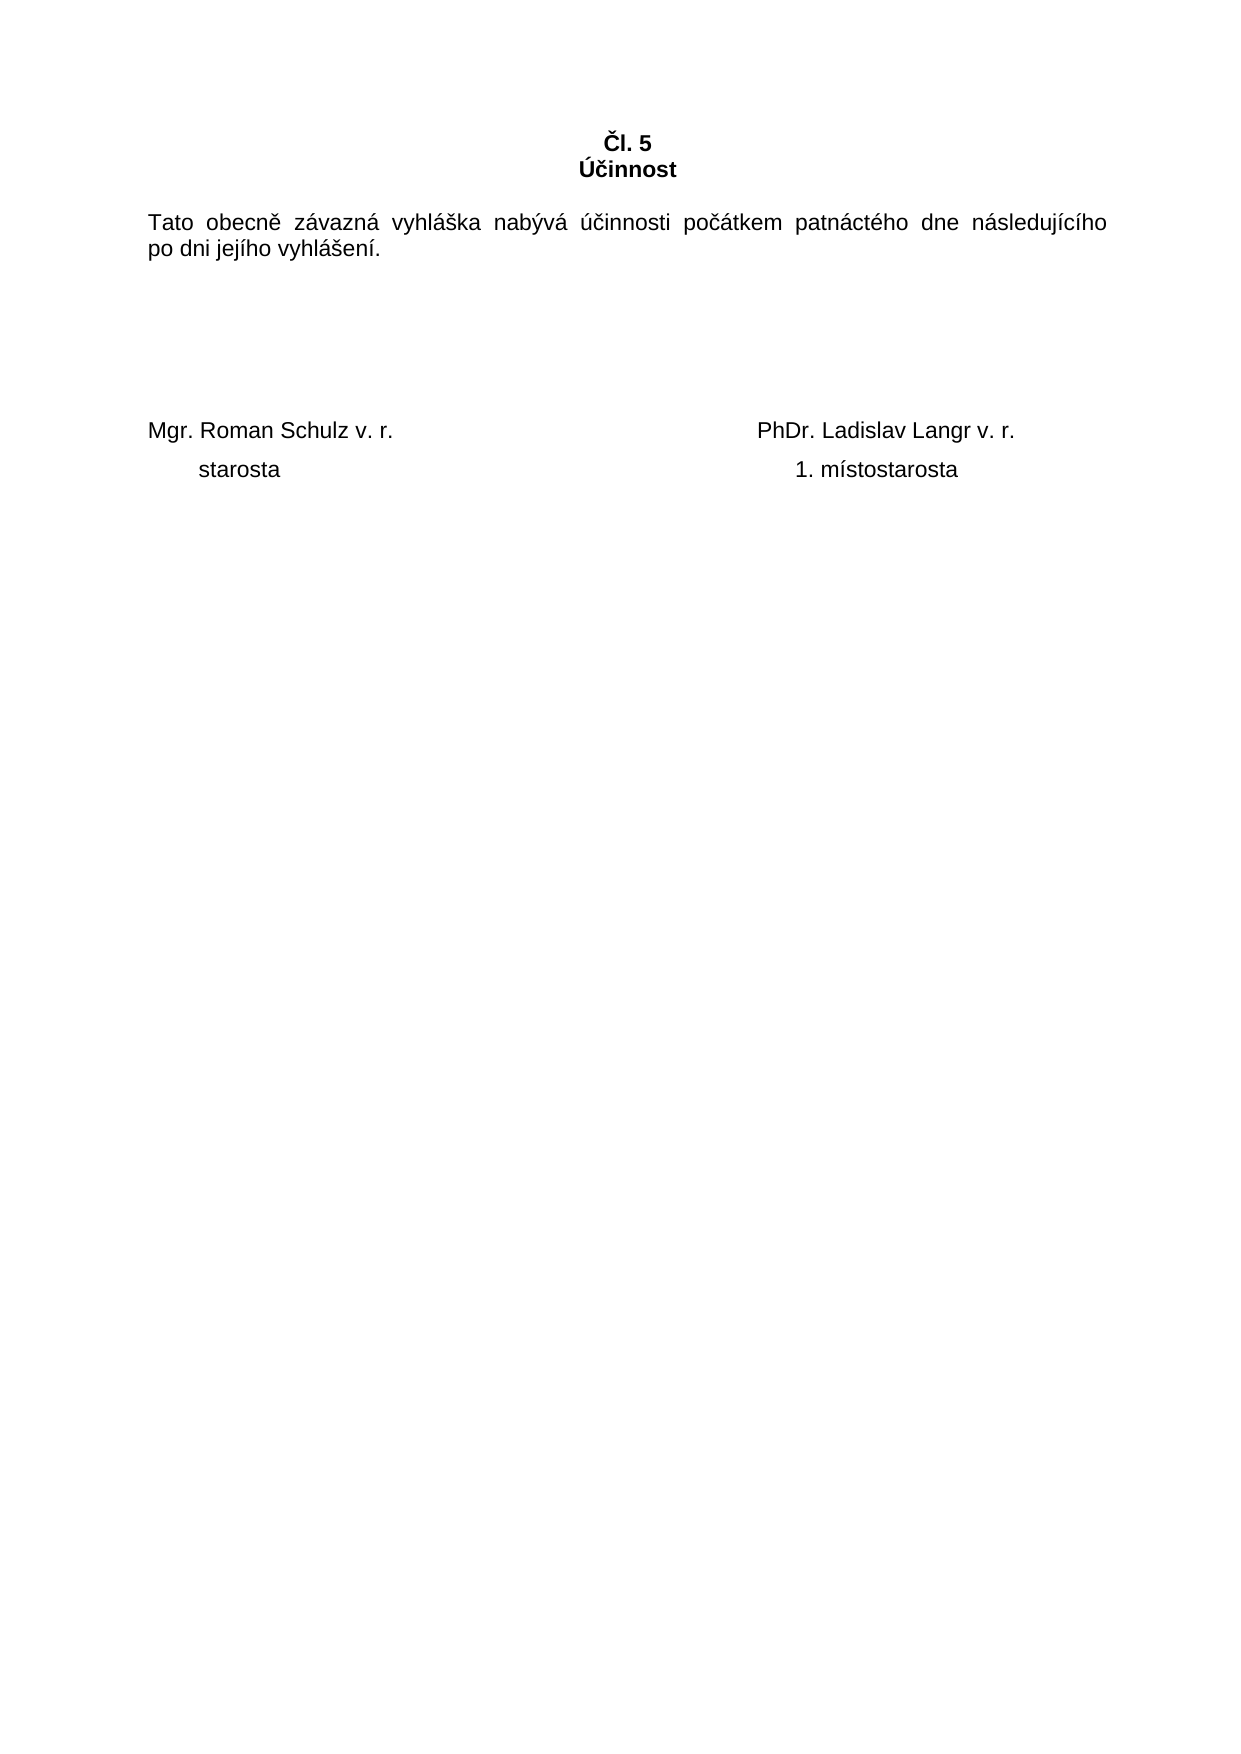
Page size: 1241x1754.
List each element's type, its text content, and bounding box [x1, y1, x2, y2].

text starosta 1. místostarosta [148, 456, 1107, 482]
text Účinnost [148, 156, 1107, 182]
text Mgr. Roman Schulz v. r. PhDr. Ladislav Langr v. r. [148, 417, 1107, 443]
text Tato obecně závazná vyhláška nabývá účinnosti počátkem patnáctého dne následujícího po dni jejího vyhlášení. [148, 209, 1107, 262]
text Čl. 5 [148, 130, 1107, 156]
